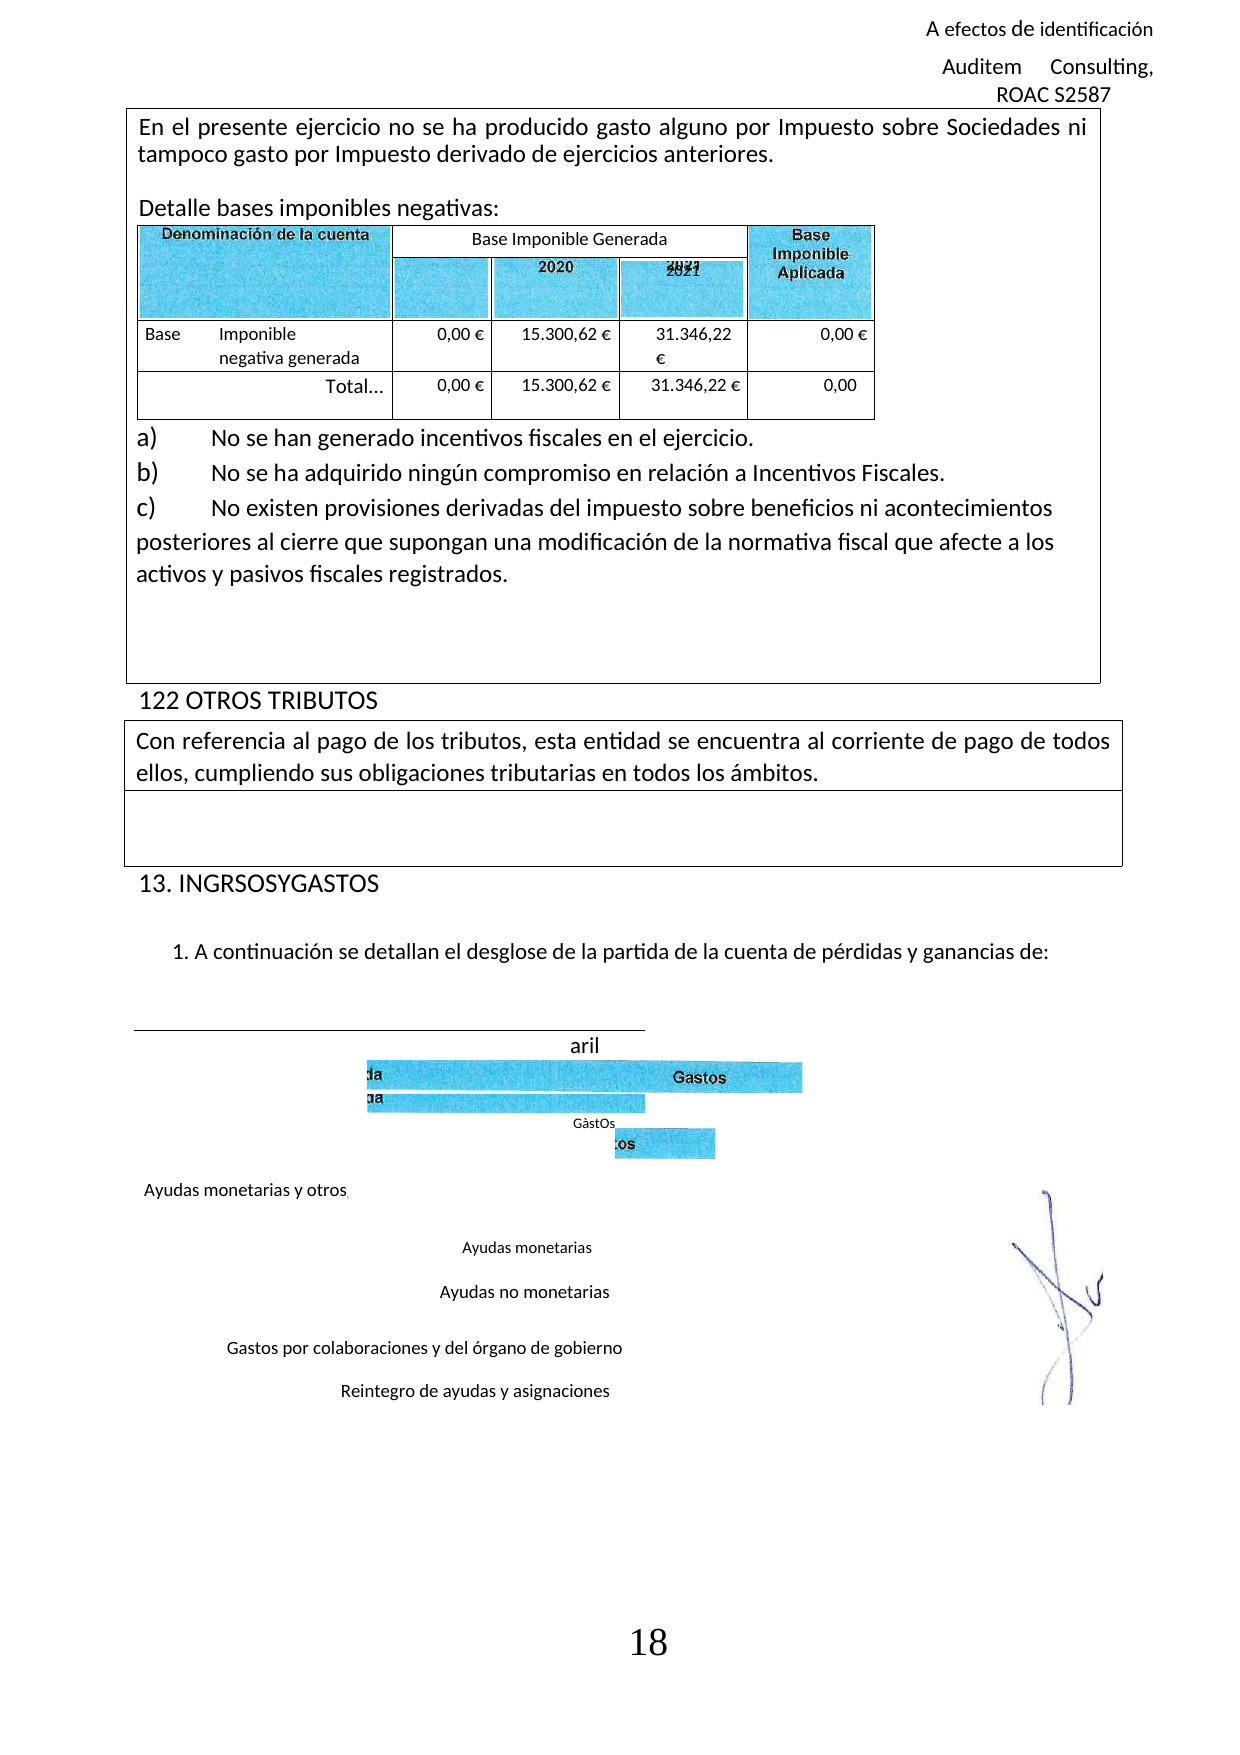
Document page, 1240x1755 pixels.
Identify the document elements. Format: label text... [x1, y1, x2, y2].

table_header En el presente ejercicio no se ha producido gasto alguno por Impuesto sobre Sociedades ni tampoco gasto por Impuesto derivado de ejercicios anteriores. Detalle bases imponibles negativas: No se han generado incentivos fiscales en el ejercicio. No se ha adquirido ningún compromiso en relación a Incentivos Fiscales. No existen provisiones derivadas del impuesto sobre beneficios ni acontecimientos posteriores al cierre que supongan una modificación de la normativa fiscal que afecte a los activos y pasivos fiscales registrados. [127, 109, 1100, 683]
text 13. INGRSOSYGASTOS [138, 866, 1154, 899]
table_cell Base Imponible negativa generada [138, 321, 392, 371]
table_cell 31.346,22 € [620, 372, 747, 419]
text GàstOs [134, 1114, 1154, 1159]
table_cell 0,00 € [748, 321, 874, 371]
table_cell 0,00 € [393, 372, 491, 419]
table_cell 0,00 [748, 372, 874, 419]
text Ayudas no monetarias [439, 1280, 1008, 1303]
text Ayudas monetarias [462, 1237, 1008, 1258]
text 1. A continuación se detallan el desglose de la partida de la cuenta de pérdidas y ganancias de: [172, 937, 1154, 965]
text 122 OTROS TRIBUTOS [138, 683, 1154, 716]
table_cell 15.300,62 € [492, 372, 619, 419]
table_cell 0,00 € [393, 321, 491, 371]
table_cell 31.346,22 € [620, 321, 747, 371]
table_cell 15.300,62 € [492, 321, 619, 371]
text Reintegro de ayudas y asignaciones [341, 1379, 1008, 1402]
text Ayudas monetarias y otros [144, 1178, 1103, 1201]
table_header Base Imponible Generada [393, 226, 747, 257]
table_header aril [134, 1031, 645, 1114]
table_cell Total... [138, 372, 392, 419]
table_cell [620, 258, 747, 320]
text Gastos por colaboraciones y del órgano de gobierno [227, 1336, 1008, 1359]
table_cell [125, 791, 1122, 866]
table_header Con referencia al pago de los tributos, esta entidad se encuentra al corriente de pago de todos ellos, cumpliendo sus obligaciones tributarias en todos los ámbitos. [125, 721, 1122, 790]
